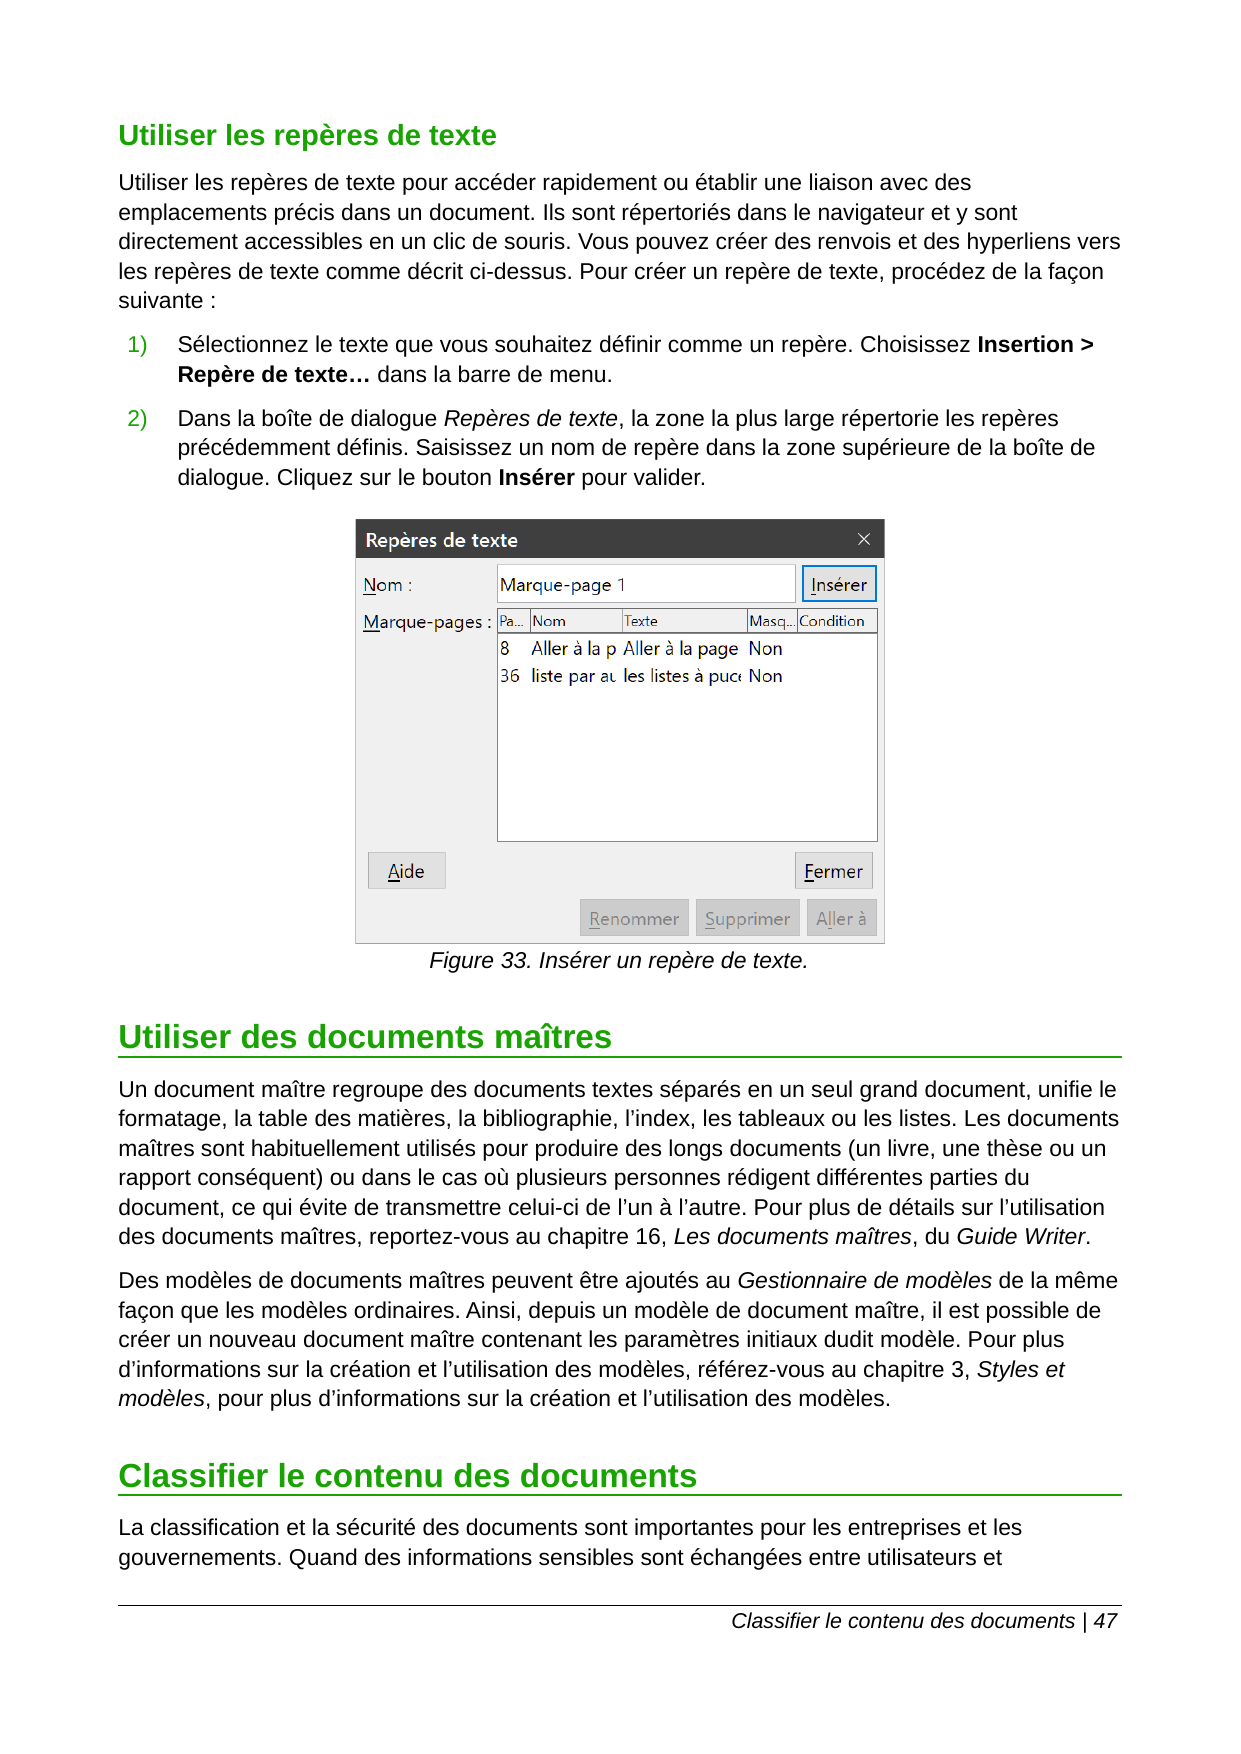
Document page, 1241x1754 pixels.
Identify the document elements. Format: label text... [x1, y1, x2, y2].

text La classification et la sécurité des documents sont importantes pour les entreprises et les gouvernements. Quand des informations sensibles sont échangées entre utilisateurs et [118, 1511, 1122, 1570]
subtitle Utiliser des documents maîtres [118, 1017, 1122, 1056]
subtitle Classifier le contenu des documents [118, 1456, 1122, 1494]
text Figure 33. Insérer un repère de texte. [118, 944, 1122, 973]
text Des modèles de documents maîtres peuvent être ajoutés au Gestionnaire de modèles de la même façon que les modèles ordinaires. Ainsi, depuis un modèle de document maître, il est possible de créer un nouveau document maître contenant les paramètres initiaux dudit modèle. Pour plus d’informations sur la création et l’utilisation des modèles, référez-vous au chapitre 3, Styles et modèles, pour plus d’informations sur la création et l’utilisation des modèles. [118, 1264, 1122, 1412]
text Utiliser les repères de texte pour accéder rapidement ou établir une liaison avec des emplacements précis dans un document. Ils sont répertoriés dans le navigateur et y sont directement accessibles en un clic de souris. Vous pouvez créer des renvois et des hyperliens vers les repères de texte comme décrit ci-dessus. Pour créer un repère de texte, procédez de la façon suivante : [118, 166, 1122, 314]
subtitle Utiliser les repères de texte [118, 118, 1122, 152]
list Sélectionnez le texte que vous souhaitez définir comme un repère. Choisissez Insertion > Repère de texte… dans la barre de menu. [148, 328, 1122, 387]
picture [355, 519, 885, 944]
text Un document maître regroupe des documents textes séparés en un seul grand document, unifie le formatage, la table des matières, la bibliographie, l’index, les tableaux ou les listes. Les documents maîtres sont habituellement utilisés pour produire des longs documents (un livre, une thèse ou un rapport conséquent) ou dans le cas où plusieurs personnes rédigent différentes parties du document, ce qui évite de transmettre celui-ci de l’un à l’autre. Pour plus de détails sur l’utilisation des documents maîtres, reportez-vous au chapitre 16, Les documents maîtres, du Guide Writer. [118, 1073, 1122, 1249]
list Dans la boîte de dialogue Repères de texte, la zone la plus large répertorie les repères précédemment définis. Saisissez un nom de repère dans la zone supérieure de la boîte de dialogue. Cliquez sur le bouton Insérer pour valider. [148, 402, 1122, 490]
